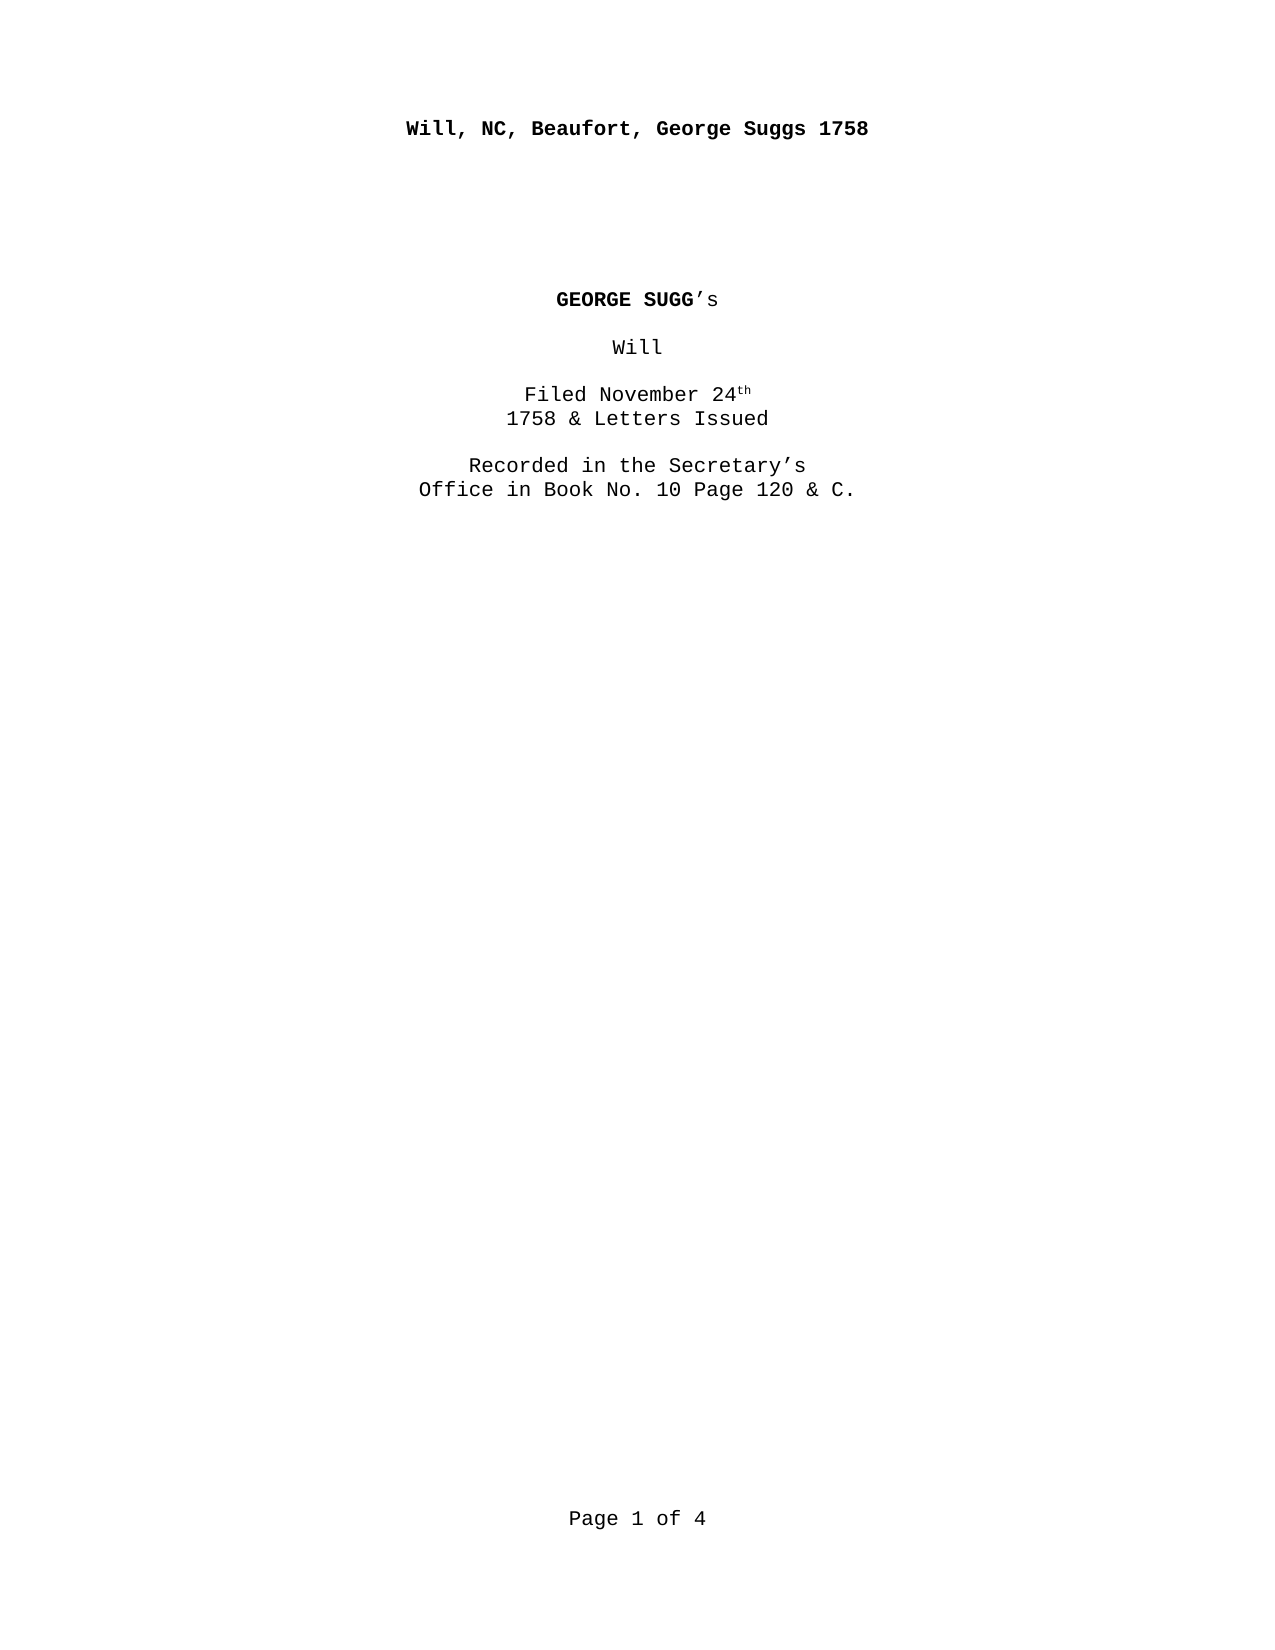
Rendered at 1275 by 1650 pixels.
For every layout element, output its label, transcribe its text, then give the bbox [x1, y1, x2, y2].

text Office in Book No. 10 Page 120 & C. [118, 479, 1157, 502]
text 1758 & Letters Issued [118, 408, 1157, 431]
text Recorded in the Secretary’s [118, 455, 1157, 479]
text Filed November 24th [118, 384, 1157, 408]
text George SUGG’s [118, 289, 1157, 313]
text Will [118, 337, 1157, 360]
